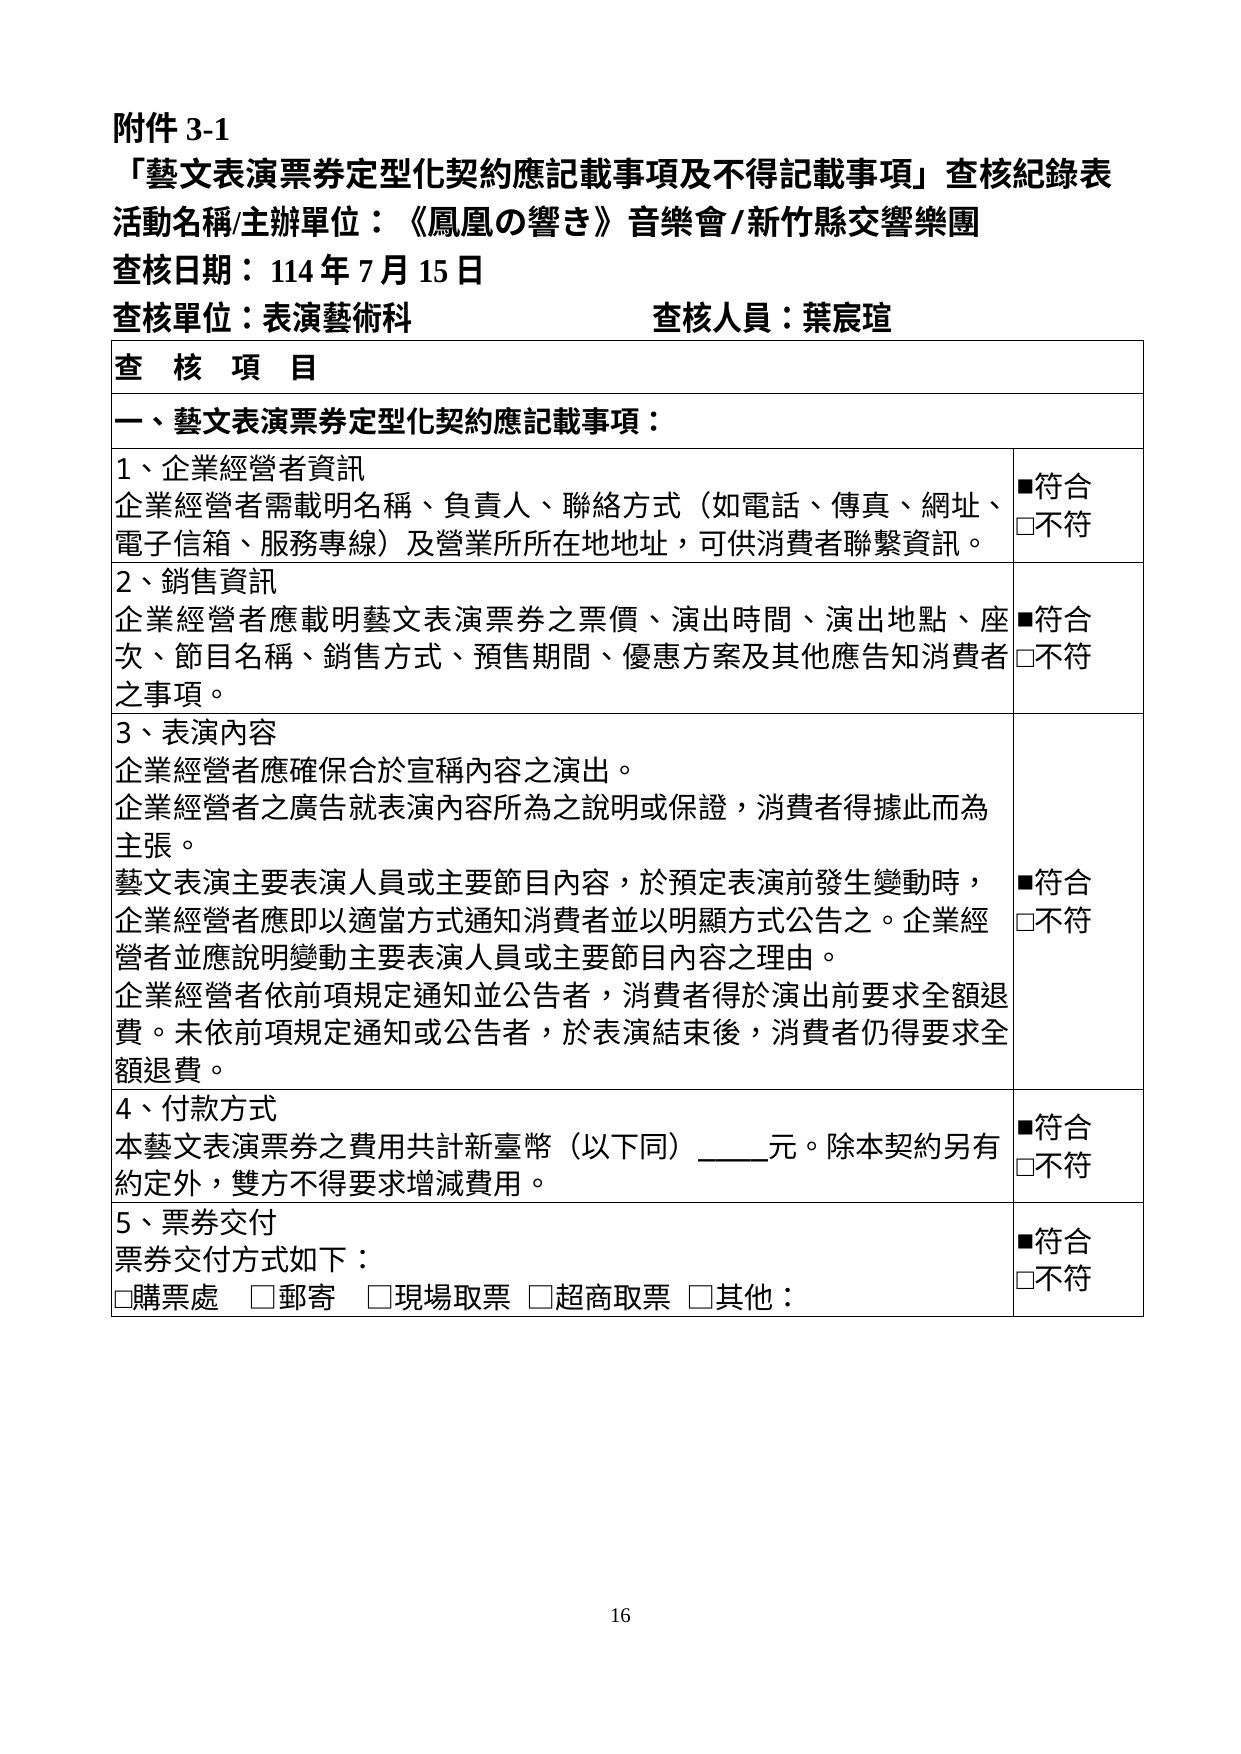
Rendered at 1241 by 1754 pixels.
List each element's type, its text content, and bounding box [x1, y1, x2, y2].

text 活動名稱/主辦單位：《鳳凰の響き》音樂會/新竹縣交響樂團 [112, 195, 1143, 244]
table_cell ■符合 □不符 [1014, 1203, 1143, 1316]
table_cell 3、表演內容 企業經營者應確保合於宣稱內容之演出。 企業經營者之廣告就表演內容所為之說明或保證，消費者得據此而為主張。 藝文表演主要表演人員或主要節目內容，於預定表演前發生變動時，企業經營者應即以適當方式通知消費者並以明顯方式公告之。企業經營者並應說明變動主要表演人員或主要節目內容之理由。 企業經營者依前項規定通知並公告者，消費者得於演出前要求全額退費。未依前項規定通知或公告者，於表演結束後，消費者仍得要求全額退費。 [112, 714, 1013, 1089]
table_header 查 核 項 目 [112, 341, 1143, 393]
text 附件3-1 [112, 104, 1143, 149]
table_cell 一、藝文表演票券定型化契約應記載事項： [112, 394, 1143, 448]
table_cell 5、票券交付 票券交付方式如下： □購票處 □郵寄 □現場取票 □超商取票 □其他： [112, 1203, 1013, 1316]
table_cell 1、企業經營者資訊 企業經營者需載明名稱、負責人、聯絡方式（如電話、傳真、網址、電子信箱、服務專線）及營業所所在地地址，可供消費者聯繫資訊。 [112, 449, 1013, 562]
table_cell ■符合 □不符 [1014, 449, 1143, 562]
table_cell ■符合 □不符 [1014, 714, 1143, 1089]
table_cell ■符合 □不符 [1014, 1090, 1143, 1202]
table_cell 2、銷售資訊 企業經營者應載明藝文表演票券之票價、演出時間、演出地點、座次、節目名稱、銷售方式、預售期間、優惠方案及其他應告知消費者之事項。 [112, 563, 1013, 713]
text 查核單位：表演藝術科 查核人員：葉宸瑄 [112, 292, 1143, 340]
table_cell 4、付款方式 本藝文表演票券之費用共計新臺幣（以下同）____元。除本契約另有約定外，雙方不得要求增減費用。 [112, 1090, 1013, 1202]
text 查核日期： 114 年 7 月 15 日 [112, 244, 1143, 292]
table_cell ■符合 □不符 [1014, 563, 1143, 713]
text 「藝文表演票券定型化契約應記載事項及不得記載事項」查核紀錄表 [112, 149, 1143, 195]
